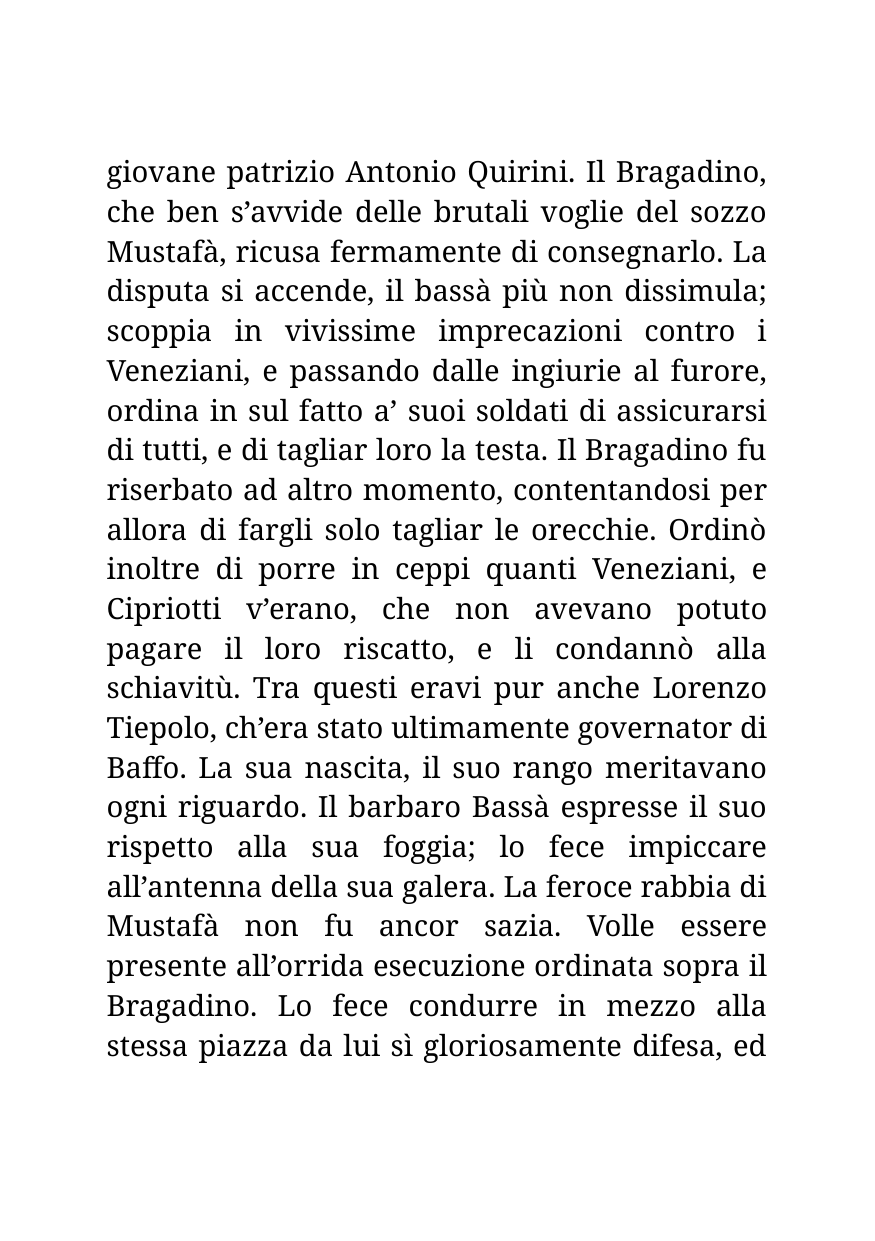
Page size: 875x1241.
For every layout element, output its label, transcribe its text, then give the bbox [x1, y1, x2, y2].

text giovane patrizio Antonio Quirini. Il Bragadino, che ben s’avvide delle brutali voglie del sozzo Mustafà, ricusa fermamente di consegnarlo. La disputa si accende, il bassà più non dissimula; scoppia in vivissime imprecazioni contro i Veneziani, e passando dalle ingiurie al furore, ordina in sul fatto a’ suoi soldati di assicurarsi di tutti, e di tagliar loro la testa. Il Bragadino fu riserbato ad altro momento, contentandosi per allora di fargli solo tagliar le orecchie. Ordinò inoltre di porre in ceppi quanti Veneziani, e Cipriotti v’erano, che non avevano potuto pagare il loro riscatto, e li condannò alla schiavitù. Tra questi eravi pur anche Lorenzo Tiepolo, ch’era stato ultimamente governator di Baffo. La sua nascita, il suo rango meritavano ogni riguardo. Il barbaro Bassà espresse il suo rispetto alla sua foggia; lo fece impiccare all’antenna della sua galera. La feroce rabbia di Mustafà non fu ancor sazia. Volle essere presente all’orrida esecuzione ordinata sopra il Bragadino. Lo fece condurre in mezzo alla stessa piazza da lui sì gloriosamente difesa, ed [106, 152, 768, 1064]
